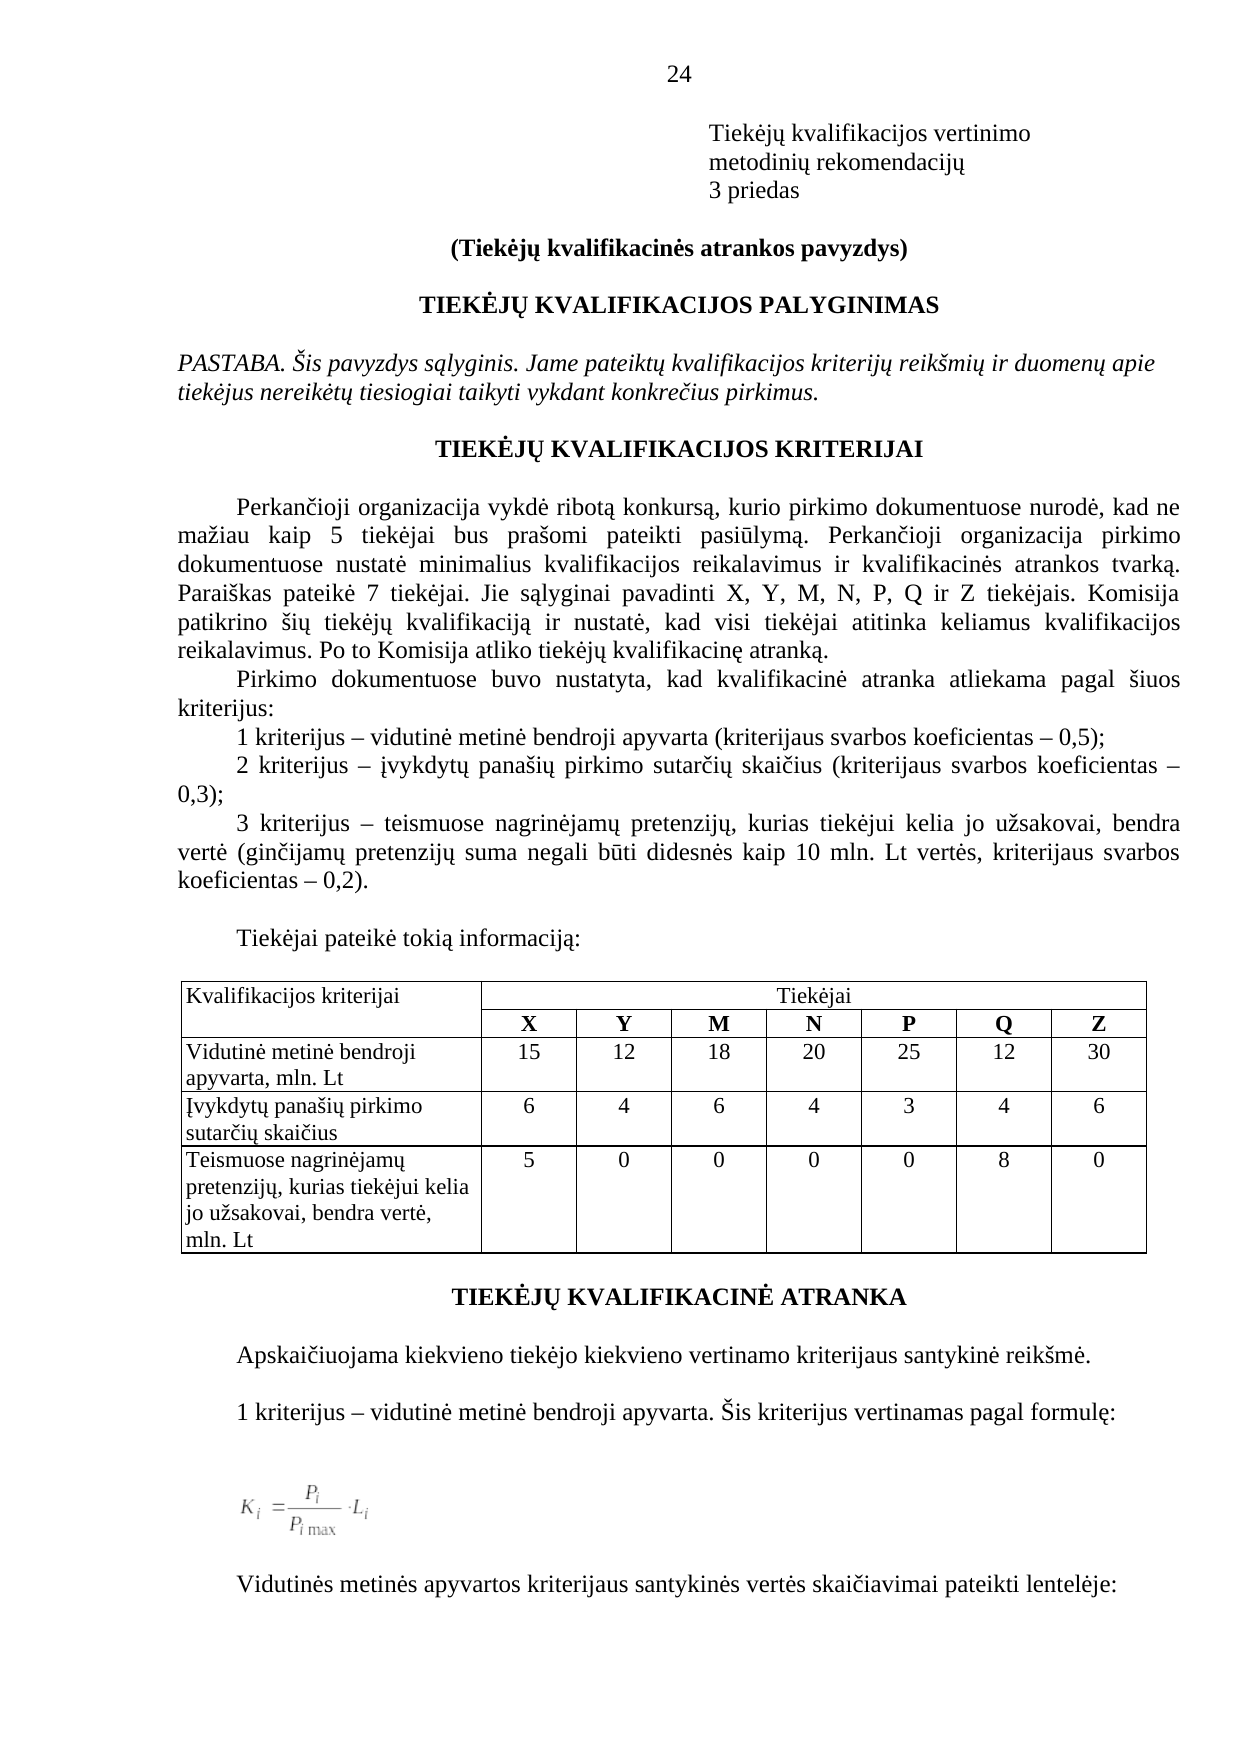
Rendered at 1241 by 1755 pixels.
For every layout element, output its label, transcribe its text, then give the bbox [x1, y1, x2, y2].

text TIEKĖJŲ KVALIFIKACIJOS KRITERIJAI [177, 434, 1181, 463]
text Ki = (Pi / Pimax) x Li [177, 1455, 1181, 1541]
text Tiekėjai pateikė tokią informaciją: [177, 923, 1181, 952]
table_cell Y [577, 1010, 671, 1036]
text PASTABA. Šis pavyzdys sąlyginis. Jame pateiktų kvalifikacijos kriterijų reikšmių ir duomenų apie tiekėjus nereikėtų tiesiogiai taikyti vykdant konkrečius pirkimus. [177, 348, 1181, 406]
table_cell 30 [1052, 1038, 1146, 1091]
table_cell 3 [862, 1092, 956, 1145]
table_cell 0 [862, 1147, 956, 1252]
text 1 kriterijus – vidutinė metinė bendroji apyvarta (kriterijaus svarbos koeficientas – 0,5); [177, 722, 1181, 751]
table_header Tiekėjai [482, 982, 1146, 1008]
text 2 kriterijus – įvykdytų panašių pirkimo sutarčių skaičius (kriterijaus svarbos koeficientas – 0,3); [177, 751, 1181, 808]
table_cell P [862, 1010, 956, 1036]
table_cell Įvykdytų panašių pirkimo sutarčių skaičius [182, 1092, 481, 1145]
table_cell 0 [767, 1147, 861, 1252]
text Pirkimo dokumentuose buvo nustatyta, kad kvalifikacinė atranka atliekama pagal šiuos kriterijus: [177, 664, 1181, 722]
table_cell 8 [957, 1147, 1051, 1252]
table_cell 0 [577, 1147, 671, 1252]
table_cell 6 [482, 1092, 576, 1145]
table_cell 25 [862, 1038, 956, 1091]
text 1 kriterijus – vidutinė metinė bendroji apyvarta. Šis kriterijus vertinamas pagal formulę: [177, 1397, 1181, 1426]
table_cell 0 [672, 1147, 766, 1252]
text TIEKĖJŲ KVALIFIKACINĖ ATRANKA [177, 1282, 1181, 1311]
table_cell 4 [957, 1092, 1051, 1145]
table_cell 6 [1052, 1092, 1146, 1145]
table_cell 0 [1052, 1147, 1146, 1252]
table_cell 20 [767, 1038, 861, 1091]
table_cell Teismuose nagrinėjamų pretenzijų, kurias tiekėjui kelia jo užsakovai, bendra vertė, mln. Lt [182, 1147, 481, 1252]
text Perkančioji organizacija vykdė ribotą konkursą, kurio pirkimo dokumentuose nurodė, kad ne mažiau kaip 5 tiekėjai bus prašomi pateikti pasiūlymą. Perkančioji organizacija pirkimo dokumentuose nustatė minimalius kvalifikacijos reikalavimus ir kvalifikacinės atrankos tvarką. Paraiškas pateikė 7 tiekėjai. Jie sąlyginai pavadinti X, Y, M, N, P, Q ir Z tiekėjais. Komisija patikrino šių tiekėjų kvalifikaciją ir nustatė, kad visi tiekėjai atitinka keliamus kvalifikacijos reikalavimus. Po to Komisija atliko tiekėjų kvalifikacinę atranką. [177, 492, 1181, 664]
text Vidutinės metinės apyvartos kriterijaus santykinės vertės skaičiavimai pateikti lentelėje: [177, 1569, 1181, 1598]
text 3 kriterijus – teismuose nagrinėjamų pretenzijų, kurias tiekėjui kelia jo užsakovai, bendra vertė (ginčijamų pretenzijų suma negali būti didesnės kaip 10 mln. Lt vertės, kriterijaus svarbos koeficientas – 0,2). [177, 808, 1181, 894]
text Tiekėjų kvalifikacijos vertinimo [702, 118, 1181, 147]
table_cell Vidutinė metinė bendroji apyvarta, mln. Lt [182, 1038, 481, 1091]
table_cell Z [1052, 1010, 1146, 1036]
table_cell 15 [482, 1038, 576, 1091]
text 3 priedas [177, 176, 1181, 204]
table_cell M [672, 1010, 766, 1036]
table_cell 5 [482, 1147, 576, 1252]
text Apskaičiuojama kiekvieno tiekėjo kiekvieno vertinamo kriterijaus santykinė reikšmė. [177, 1340, 1181, 1368]
table_header Kvalifikacijos kriterijai [182, 982, 481, 1036]
table_cell 4 [577, 1092, 671, 1145]
table_cell 6 [672, 1092, 766, 1145]
table_cell Q [957, 1010, 1051, 1036]
table_cell 12 [577, 1038, 671, 1091]
table_cell 12 [957, 1038, 1051, 1091]
table_cell X [482, 1010, 576, 1036]
table_cell 4 [767, 1092, 861, 1145]
text (Tiekėjų kvalifikacinės atrankos pavyzdys) [177, 233, 1181, 262]
table_cell N [767, 1010, 861, 1036]
text metodinių rekomendacijų [177, 147, 1181, 176]
text TIEKĖJŲ KVALIFIKACIJOS PALYGINIMAS [177, 291, 1181, 319]
table_cell 18 [672, 1038, 766, 1091]
